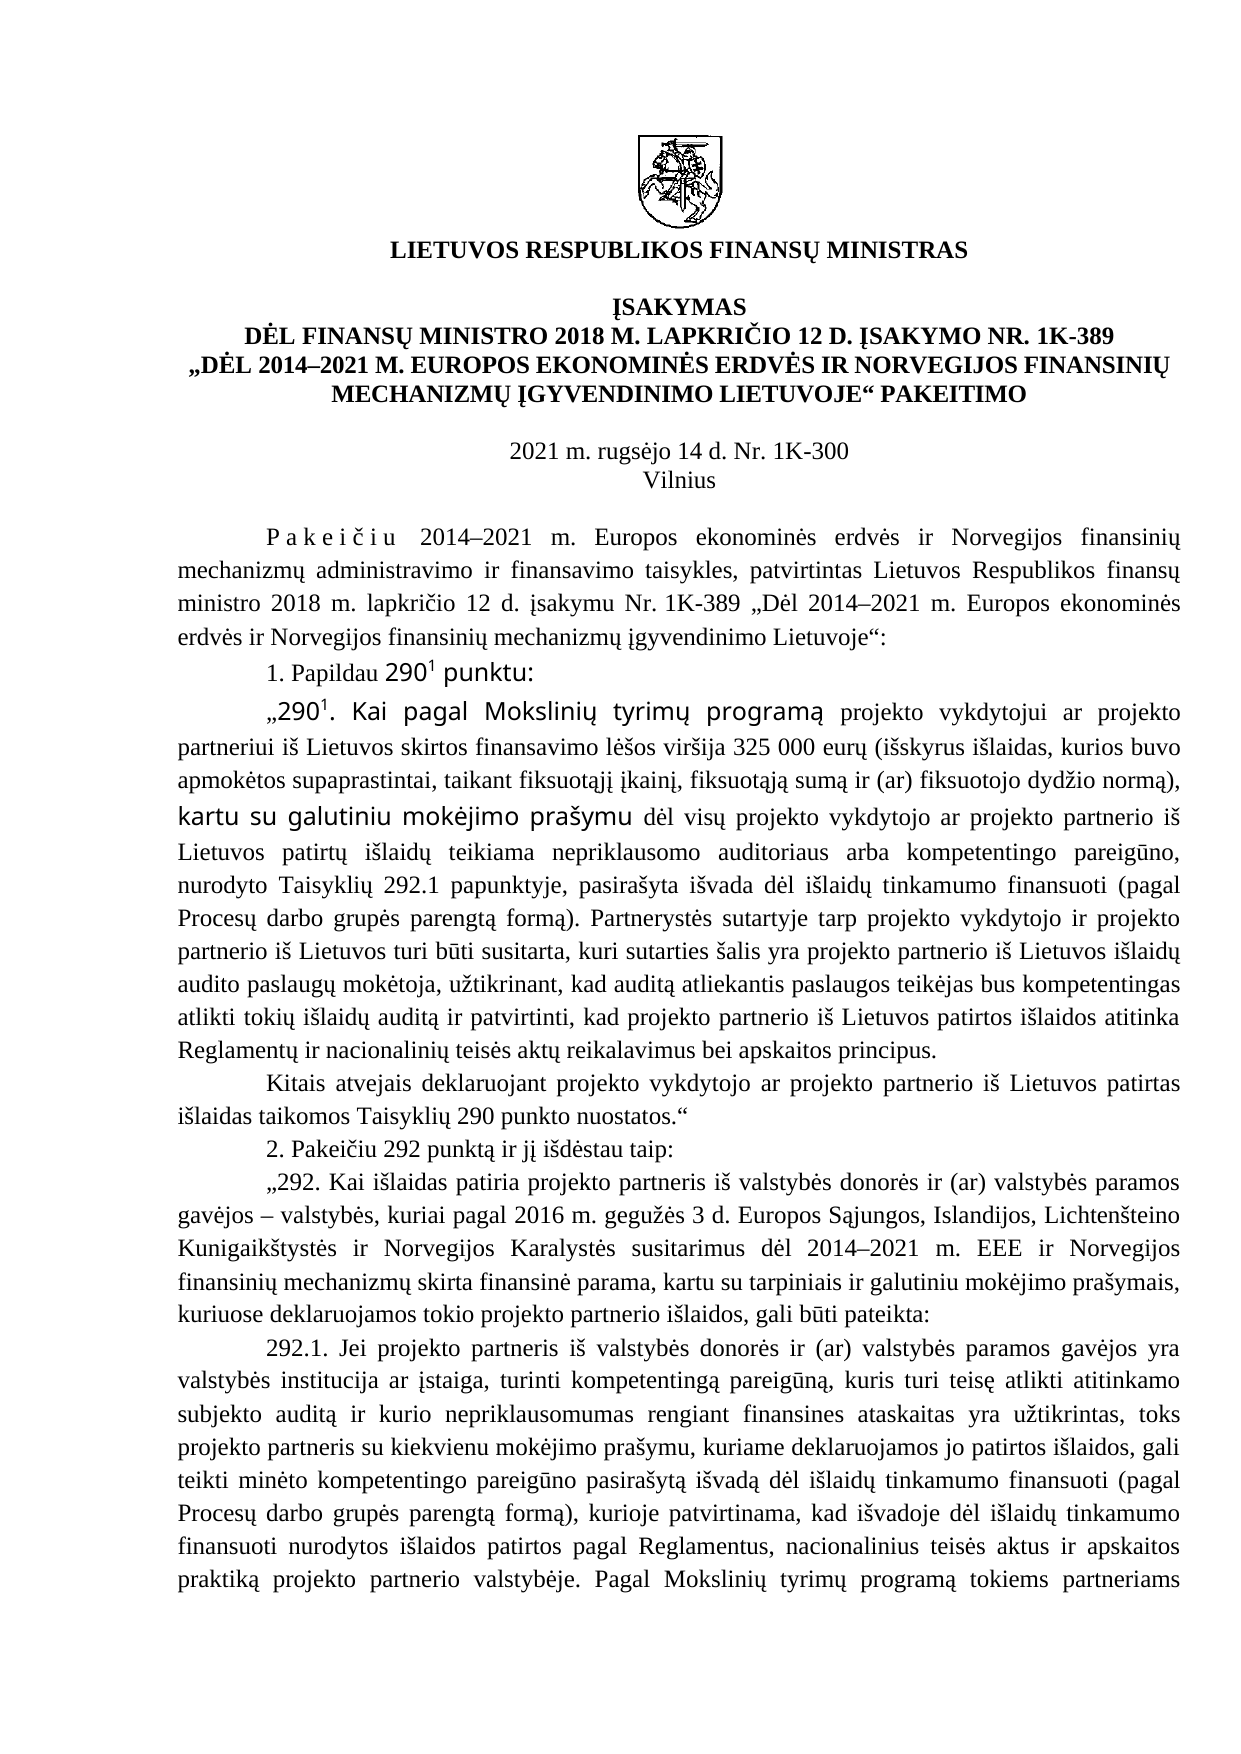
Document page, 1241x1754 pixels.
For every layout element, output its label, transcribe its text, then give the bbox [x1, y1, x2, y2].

text 292.1. Jei projekto partneris iš valstybės donorės ir (ar) valstybės paramos gavėjos yra valstybės institucija ar įstaiga, turinti kompetentingą pareigūną, kuris turi teisę atlikti atitinkamo subjekto auditą ir kurio nepriklausomumas rengiant finansines ataskaitas yra užtikrintas, toks projekto partneris su kiekvienu mokėjimo prašymu, kuriame deklaruojamos jo patirtos išlaidos, gali teikti minėto kompetentingo pareigūno pasirašytą išvadą dėl išlaidų tinkamumo finansuoti (pagal Procesų darbo grupės parengtą formą), kurioje patvirtinama, kad išvadoje dėl išlaidų tinkamumo finansuoti nurodytos išlaidos patirtos pagal Reglamentus, nacionalinius teisės aktus ir apskaitos praktiką projekto partnerio valstybėje. Pagal Mokslinių tyrimų programą tokiems partneriams [177, 1333, 1181, 1592]
text ĮSAKYMAS [177, 292, 1181, 321]
text Pakeičiu 2014–2021 m. Europos ekonominės erdvės ir Norvegijos finansinių mechanizmų administravimo ir finansavimo taisykles, patvirtintas Lietuvos Respublikos finansų ministro 2018 m. lapkričio 12 d. įsakymu Nr. 1K-389 „Dėl 2014–2021 m. Europos ekonominės erdvės ir Norvegijos finansinių mechanizmų įgyvendinimo Lietuvoje“: [177, 522, 1181, 650]
text Kitais atvejais deklaruojant projekto vykdytojo ar projekto partnerio iš Lietuvos patirtas išlaidas taikomos Taisyklių 290 punkto nuostatos.“ [177, 1068, 1181, 1130]
text LIETUVOS RESPUBLIKOS FINANSŲ MINISTRAS [177, 235, 1181, 264]
text DĖL FINANSŲ MINISTRO 2018 M. LAPKRIČIO 12 D. ĮSAKYMO NR. 1K-389 „DĖL 2014–2021 M. EUROPOS EKONOMINĖS ERDVĖS IR NORVEGIJOS FINANSINIŲ MECHANIZMŲ ĮGYVENDINIMO LIETUVOJE“ PAKEITIMO [177, 321, 1181, 407]
text 2. Pakeičiu 292 punktą ir jį išdėstau taip: [177, 1134, 1181, 1163]
text Vilnius [177, 465, 1181, 494]
text „2901. Kai pagal Mokslinių tyrimų programą projekto vykdytojui ar projekto partneriui iš Lietuvos skirtos finansavimo lėšos viršija 325 000 eurų (išskyrus išlaidas, kurios buvo apmokėtos supaprastintai, taikant fiksuotąjį įkainį, fiksuotąją sumą ir (ar) fiksuotojo dydžio normą), kartu su galutiniu mokėjimo prašymu dėl visų projekto vykdytojo ar projekto partnerio iš Lietuvos patirtų išlaidų teikiama nepriklausomo auditoriaus arba kompetentingo pareigūno, nurodyto Taisyklių 292.1 papunktyje, pasirašyta išvada dėl išlaidų tinkamumo finansuoti (pagal Procesų darbo grupės parengtą formą). Partnerystės sutartyje tarp projekto vykdytojo ir projekto partnerio iš Lietuvos turi būti susitarta, kuri sutarties šalis yra projekto partnerio iš Lietuvos išlaidų audito paslaugų mokėtoja, užtikrinant, kad auditą atliekantis paslaugos teikėjas bus kompetentingas atlikti tokių išlaidų auditą ir patvirtinti, kad projekto partnerio iš Lietuvos patirtos išlaidos atitinka Reglamentų ir nacionalinių teisės aktų reikalavimus bei apskaitos principus. [177, 694, 1181, 1064]
text 1. Papildau 2901 punktu: [177, 654, 1181, 689]
text 2021 m. rugsėjo 14 d. Nr. 1K-300 [177, 436, 1181, 465]
text „292. Kai išlaidas patiria projekto partneris iš valstybės donorės ir (ar) valstybės paramos gavėjos – valstybės, kuriai pagal 2016 m. gegužės 3 d. Europos Sąjungos, Islandijos, Lichtenšteino Kunigaikštystės ir Norvegijos Karalystės susitarimus dėl 2014–2021 m. EEE ir Norvegijos finansinių mechanizmų skirta finansinė parama, kartu su tarpiniais ir galutiniu mokėjimo prašymais, kuriuose deklaruojamos tokio projekto partnerio išlaidos, gali būti pateikta: [177, 1167, 1181, 1328]
